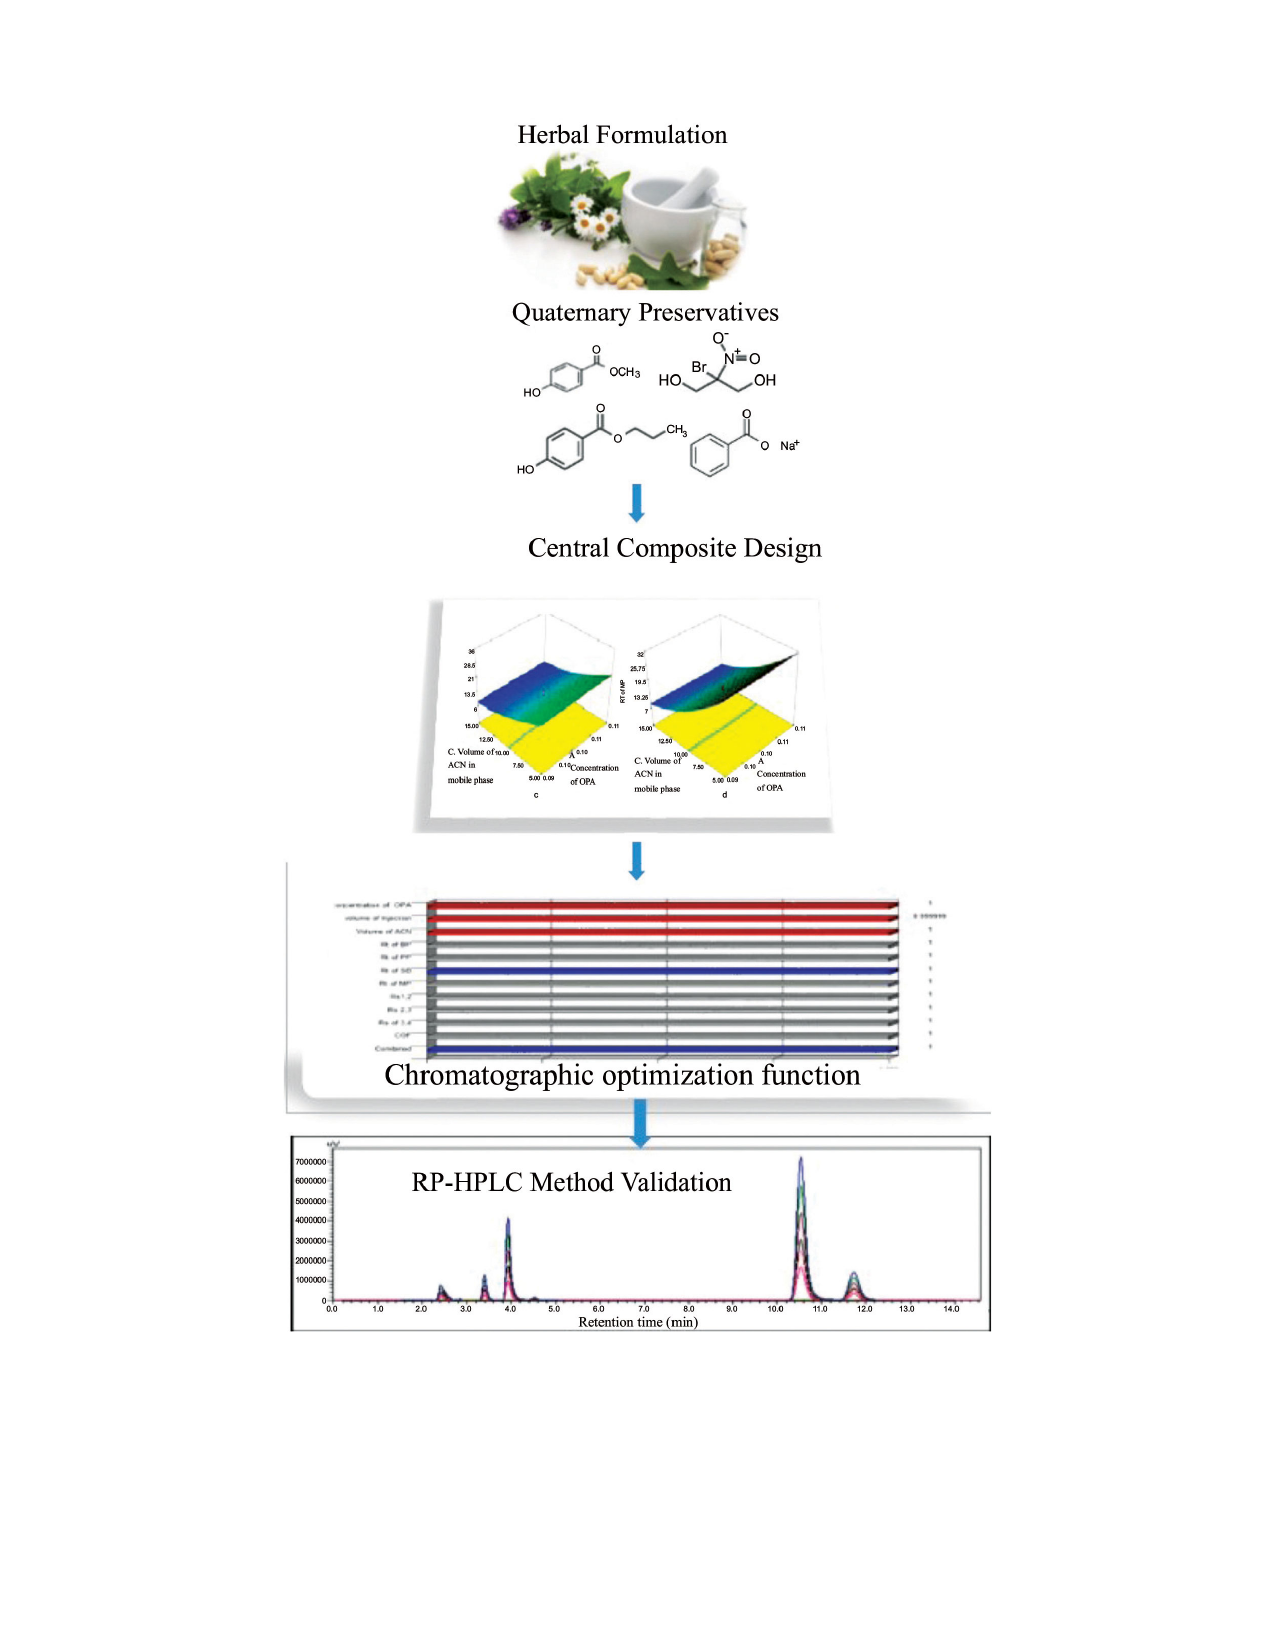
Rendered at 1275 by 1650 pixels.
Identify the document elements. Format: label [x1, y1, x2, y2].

picture [283, 118, 992, 1332]
